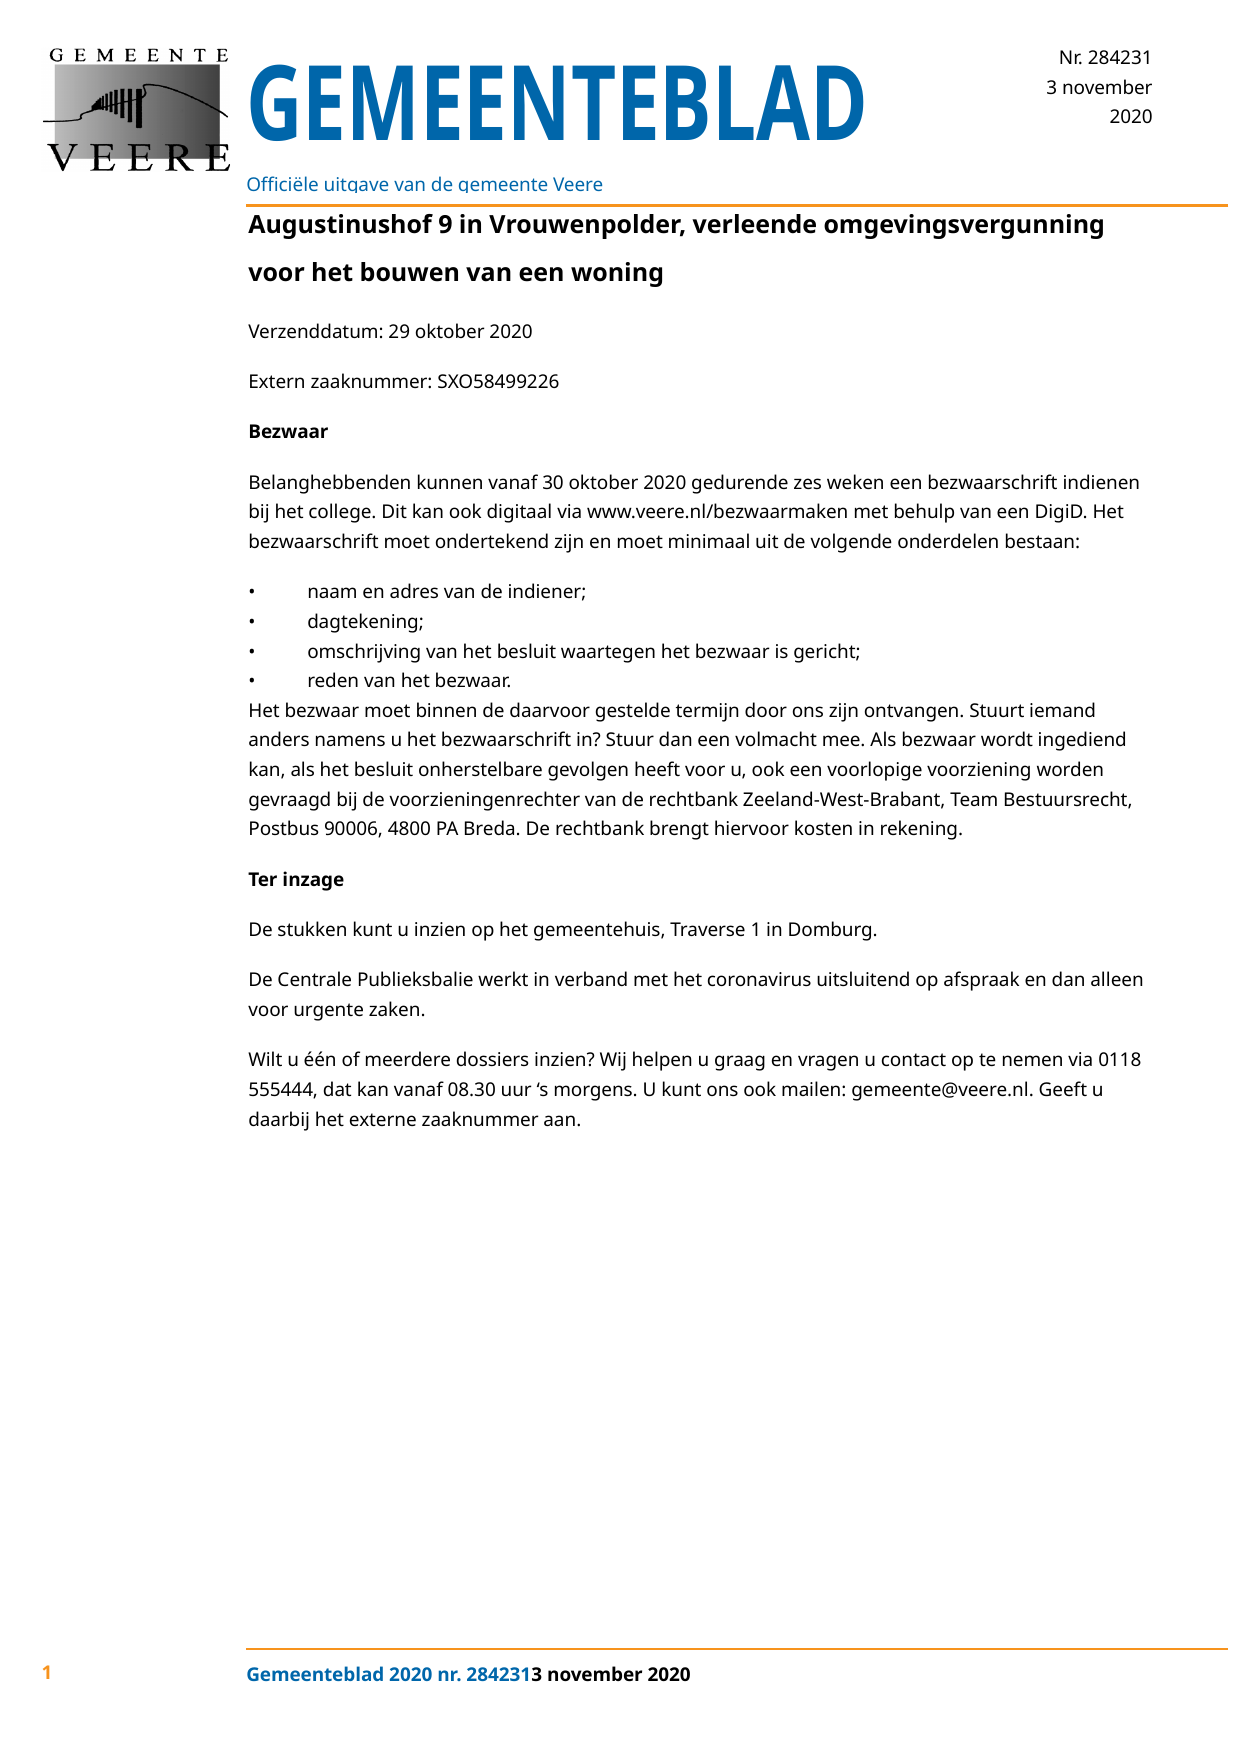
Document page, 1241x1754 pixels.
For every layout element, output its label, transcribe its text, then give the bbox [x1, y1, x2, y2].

text Bezwaar [248, 419, 1152, 444]
text Verzenddatum: 29 oktober 2020 [248, 318, 1152, 344]
text Belanghebbenden kunnen vanaf 30 oktober 2020 gedurende zes weken een bezwaarschrift indienen bij het college. Dit kan ook digitaal via www.veere.nl/bezwaarmaken met behulp van een DigiD. Het bezwaarschrift moet ondertekend zijn en moet minimaal uit de volgende onderdelen bestaan: [248, 469, 1152, 554]
text Augustinushof 9 in Vrouwenpolder, verleende omgevingsvergunning voor het bouwen van een woning [248, 207, 1152, 288]
text De stukken kunt u inzien op het gemeentehuis, Traverse 1 in Domburg. [248, 916, 1152, 942]
list reden van het bezwaar. [248, 667, 1152, 693]
text Het bezwaar moet binnen de daarvoor gestelde termijn door ons zijn ontvangen. Stuurt iemand anders namens u het bezwaarschrift in? Stuur dan een volmacht mee. Als bezwaar wordt ingediend kan, als het besluit onherstelbare gevolgen heeft voor u, ook een voorlopige voorziening worden gevraagd bij de voorzieningenrechter van de rechtbank Zeeland-West-Brabant, Team Bestuursrecht, Postbus 90006, 4800 PA Breda. De rechtbank brengt hiervoor kosten in rekening. [248, 697, 1152, 841]
text Extern zaaknummer: SXO58499226 [248, 368, 1152, 394]
list omschrijving van het besluit waartegen het bezwaar is gericht; [248, 638, 1152, 664]
list dagtekening; [248, 608, 1152, 634]
picture [41, 47, 231, 172]
text Ter inzage [248, 866, 1152, 892]
list naam en adres van de indiener; [248, 579, 1152, 604]
text Wilt u één of meerdere dossiers inzien? Wij helpen u graag en vragen u contact op te nemen via 0118 555444, dat kan vanaf 08.30 uur ‘s morgens. U kunt ons ook mailen: gemeente@veere.nl. Geeft u daarbij het externe zaaknummer aan. [248, 1047, 1152, 1132]
text De Centrale Publieksbalie werkt in verband met het coronavirus uitsluitend op afspraak en dan alleen voor urgente zaken. [248, 967, 1152, 1022]
